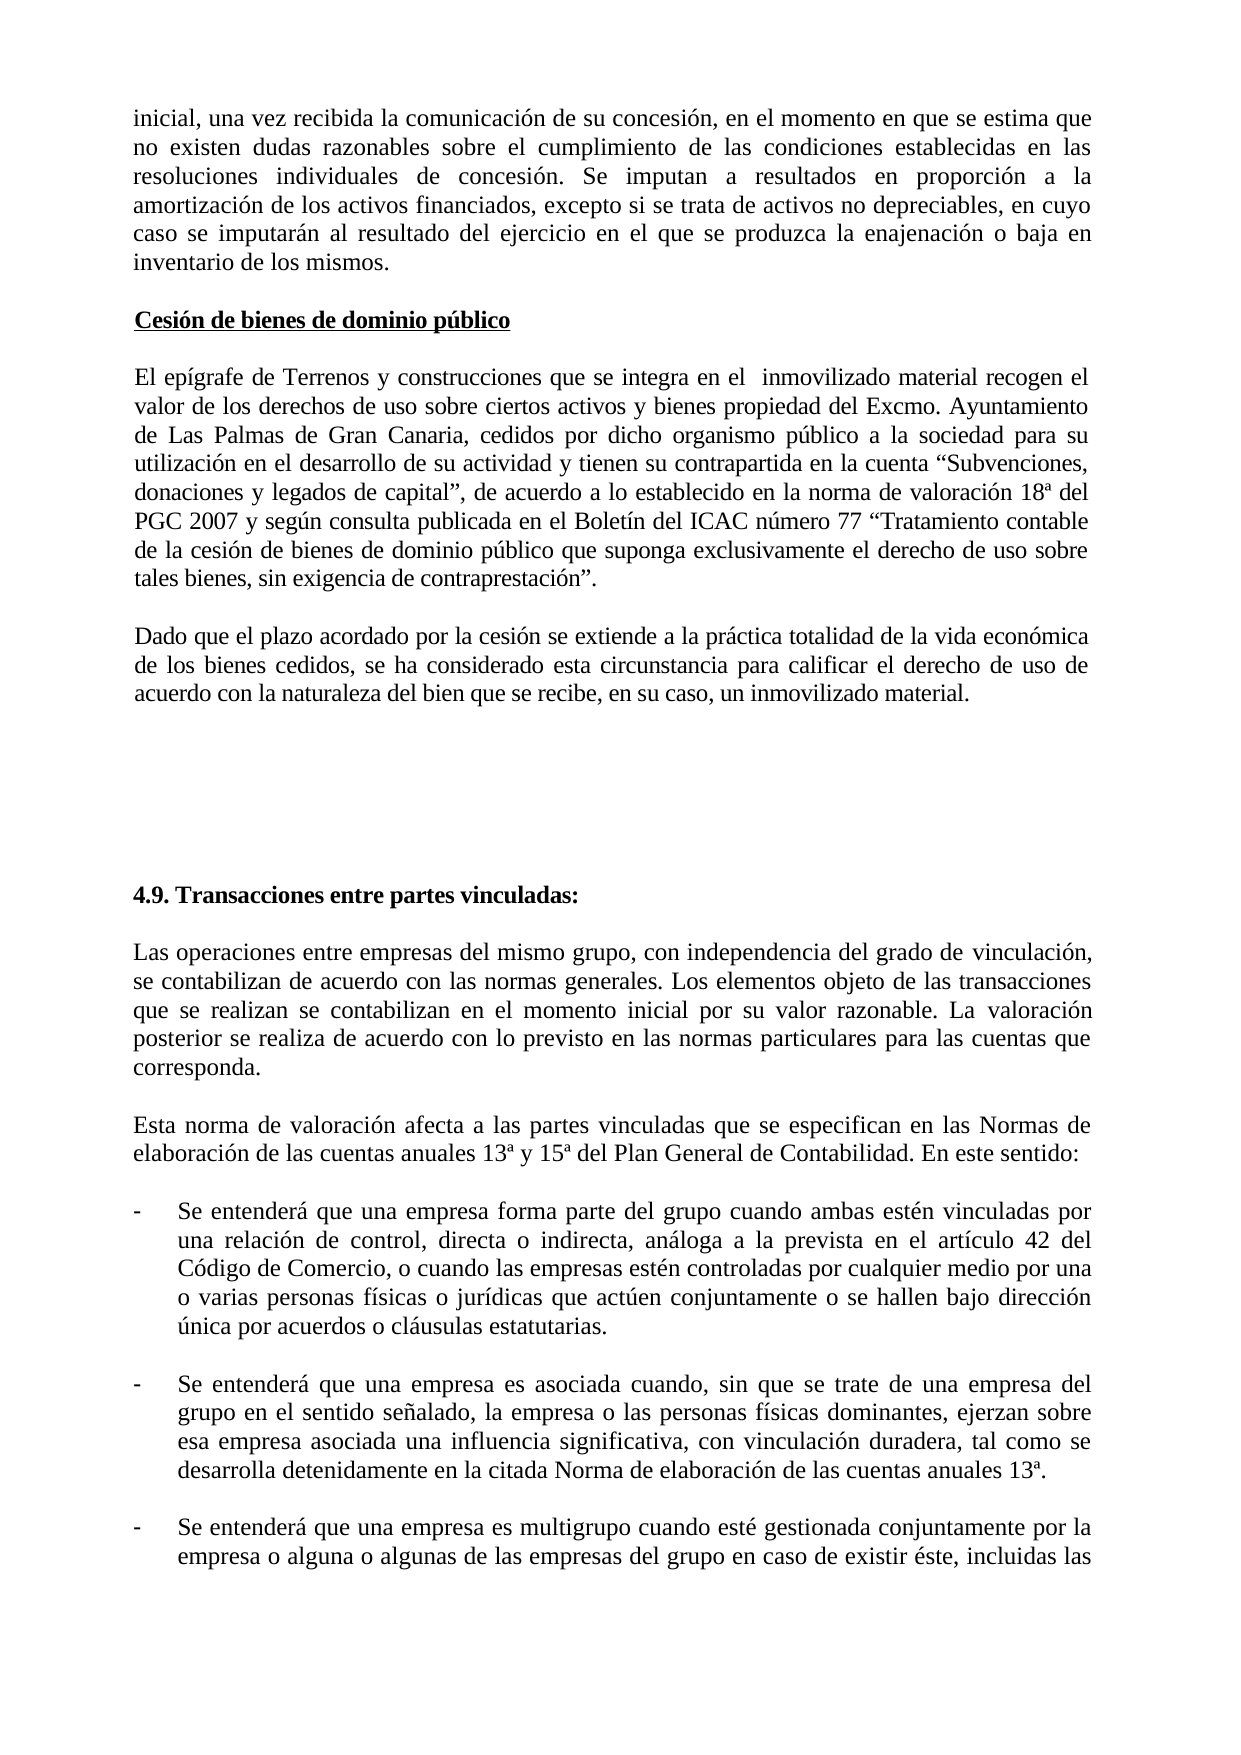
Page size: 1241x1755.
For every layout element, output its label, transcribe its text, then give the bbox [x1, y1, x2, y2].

text 4.9. Transacciones entre partes vinculadas: [133, 880, 1093, 908]
list Se entenderá que una empresa es asociada cuando, sin que se trate de una empresa del grupo en el sentido señalado, la empresa o las personas físicas dominantes, ejerzan sobre esa empresa asociada una influencia significativa, con vinculación duradera, tal como se desarrolla detenidamente en la citada Norma de elaboración de las cuentas anuales 13ª. [133, 1368, 1093, 1484]
list Se entenderá que una empresa forma parte del grupo cuando ambas estén vinculadas por una relación de control, directa o indirecta, análoga a la prevista en el artículo 42 del Código de Comercio, o cuando las empresas estén controladas por cualquier medio por una o varias personas físicas o jurídicas que actúen conjuntamente o se hallen bajo dirección única por acuerdos o cláusulas estatutarias. [133, 1196, 1093, 1340]
text Cesión de bienes de dominio público [134, 305, 1089, 333]
text Las operaciones entre empresas del mismo grupo, con independencia del grado de vinculación, se contabilizan de acuerdo con las normas generales. Los elementos objeto de las transacciones que se realizan se contabilizan en el momento inicial por su valor razonable. La valoración posterior se realiza de acuerdo con lo previsto en las normas particulares para las cuentas que corresponda. [133, 937, 1093, 1081]
list Se entenderá que una empresa es multigrupo cuando esté gestionada conjuntamente por la empresa o alguna o algunas de las empresas del grupo en caso de existir éste, incluidas las [133, 1512, 1093, 1570]
text inicial, una vez recibida la comunicación de su concesión, en el momento en que se estima que no existen dudas razonables sobre el cumplimiento de las condiciones establecidas en las resoluciones individuales de concesión. Se imputan a resultados en proporción a la amortización de los activos financiados, excepto si se trata de activos no depreciables, en cuyo caso se imputarán al resultado del ejercicio en el que se produzca la enajenación o baja en inventario de los mismos. [133, 103, 1093, 276]
text El epígrafe de Terrenos y construcciones que se integra en el inmovilizado material recogen el valor de los derechos de uso sobre ciertos activos y bienes propiedad del Excmo. Ayuntamiento de Las Palmas de Gran Canaria, cedidos por dicho organismo público a la sociedad para su utilización en el desarrollo de su actividad y tienen su contrapartida en la cuenta “Subvenciones, donaciones y legados de capital”, de acuerdo a lo establecido en la norma de valoración 18ª del PGC 2007 y según consulta publicada en el Boletín del ICAC número 77 “Tratamiento contable de la cesión de bienes de dominio público que suponga exclusivamente el derecho de uso sobre tales bienes, sin exigencia de contraprestación”. [134, 362, 1089, 592]
text Dado que el plazo acordado por la cesión se extiende a la práctica totalidad de la vida económica de los bienes cedidos, se ha considerado esta circunstancia para calificar el derecho de uso de acuerdo con la naturaleza del bien que se recibe, en su caso, un inmovilizado material. [134, 621, 1089, 707]
text Esta norma de valoración afecta a las partes vinculadas que se especifican en las Normas de elaboración de las cuentas anuales 13ª y 15ª del Plan General de Contabilidad. En este sentido: [133, 1110, 1093, 1167]
